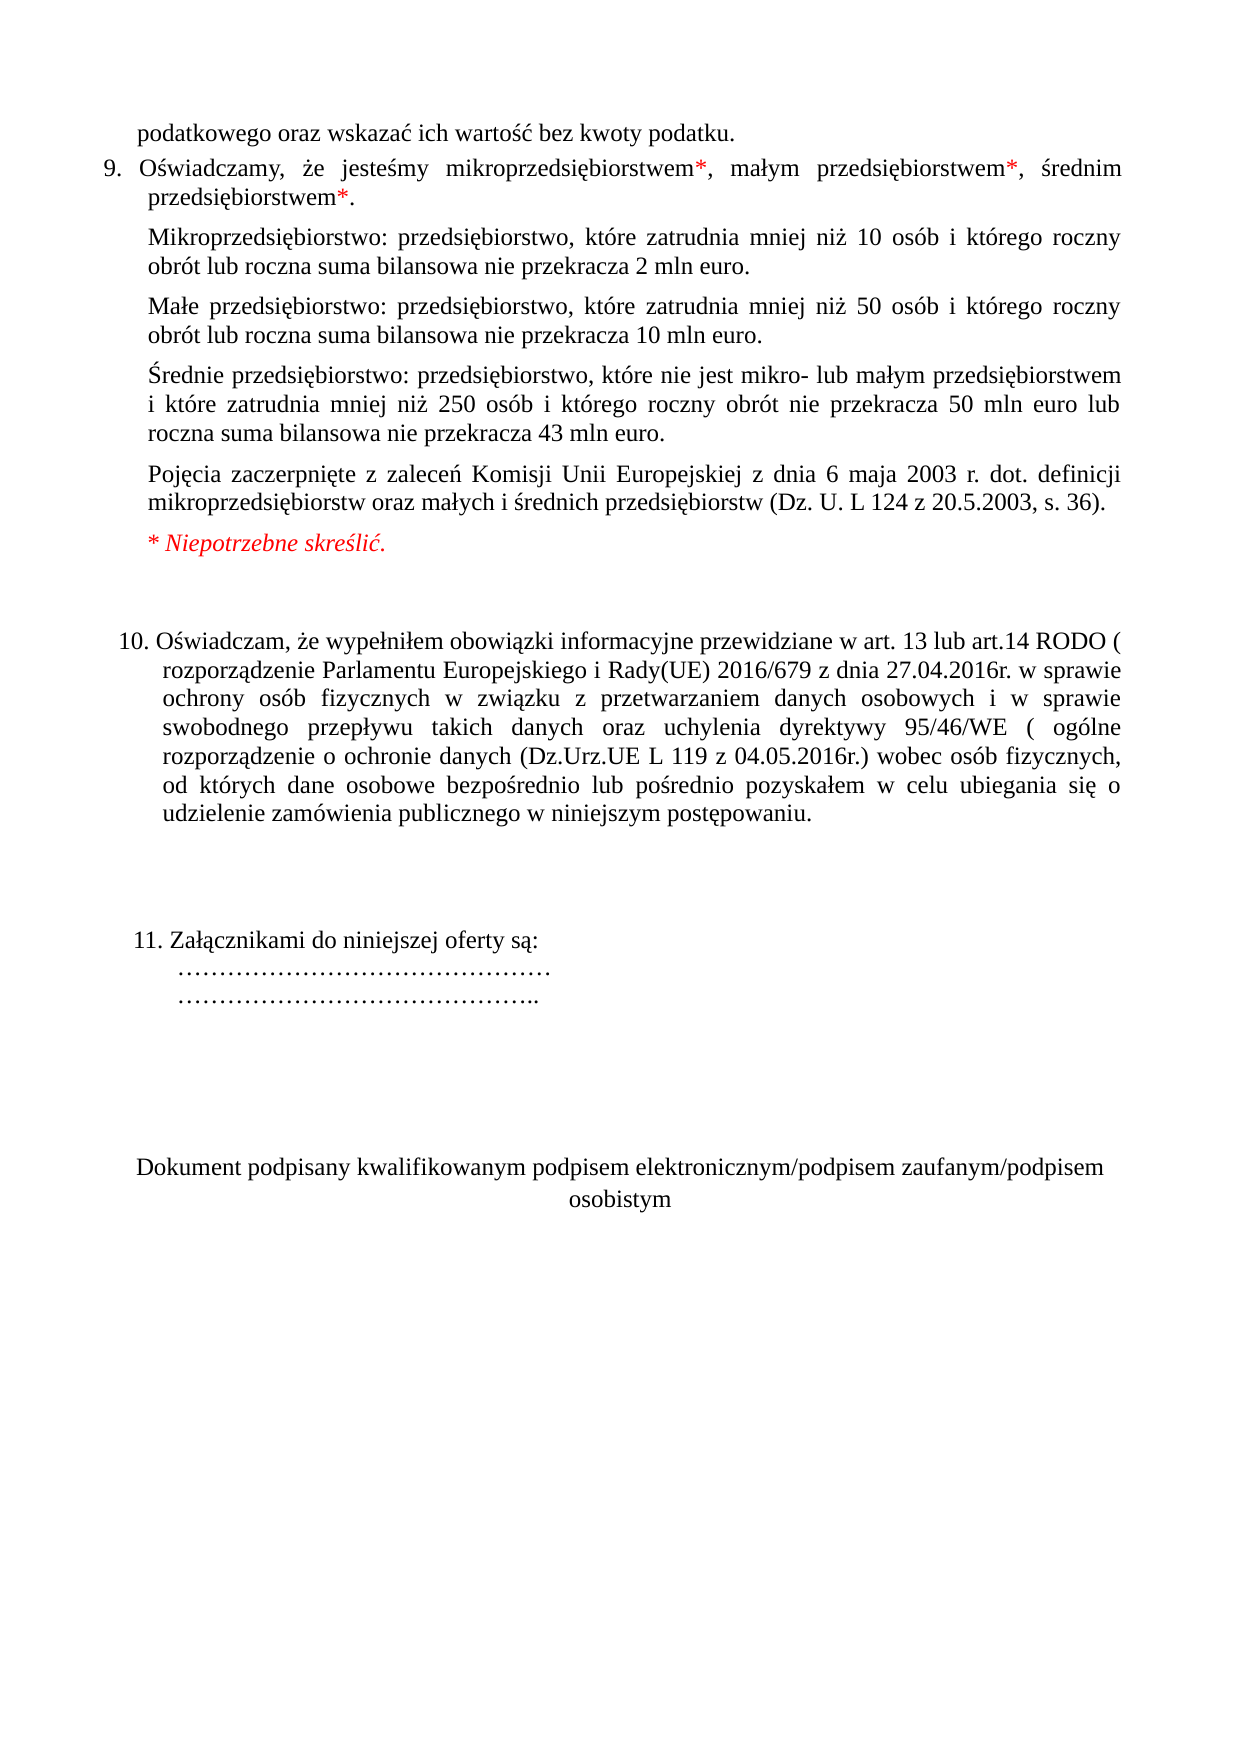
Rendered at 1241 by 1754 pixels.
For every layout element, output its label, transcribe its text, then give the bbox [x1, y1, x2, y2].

text …………………………………….. [177, 981, 1122, 1008]
text Dokument podpisany kwalifikowanym podpisem elektronicznym/podpisem zaufanym/podpisem osobistym [118, 1152, 1122, 1213]
text Pojęcia zaczerpnięte z zaleceń Komisji Unii Europejskiej z dnia 6 maja 2003 r. dot. definicji mikroprzedsiębiorstw oraz małych i średnich przedsiębiorstw (Dz. U. L 124 z 20.5.2003, s. 36). [148, 459, 1122, 516]
text Średnie przedsiębiorstwo: przedsiębiorstwo, które nie jest mikro- lub małym przedsiębiorstwem i które zatrudnia mniej niż 250 osób i którego roczny obrót nie przekracza 50 mln euro lub roczna suma bilansowa nie przekracza 43 mln euro. [148, 361, 1122, 447]
list 11. Załącznikami do niniejszej oferty są: [133, 925, 1122, 954]
text podatkowego oraz wskazać ich wartość bez kwoty podatku. [118, 118, 1122, 147]
text * Niepotrzebne skreślić. [146, 528, 1122, 557]
text ……………………………………… [177, 954, 1122, 981]
text 10. Oświadczam, że wypełniłem obowiązki informacyjne przewidziane w art. 13 lub art.14 RODO ( rozporządzenie Parlamentu Europejskiego i Rady(UE) 2016/679 z dnia 27.04.2016r. w sprawie ochrony osób fizycznych w związku z przetwarzaniem danych osobowych i w sprawie swobodnego przepływu takich danych oraz uchylenia dyrektywy 95/46/WE ( ogólne rozporządzenie o ochronie danych (Dz.Urz.UE L 119 z 04.05.2016r.) wobec osób fizycznych, od których dane osobowe bezpośrednio lub pośrednio pozyskałem w celu ubiegania się o udzielenie zamówienia publicznego w niniejszym postępowaniu. [118, 626, 1122, 827]
text Małe przedsiębiorstwo: przedsiębiorstwo, które zatrudnia mniej niż 50 osób i którego roczny obrót lub roczna suma bilansowa nie przekracza 10 mln euro. [148, 291, 1122, 349]
text Mikroprzedsiębiorstwo: przedsiębiorstwo, które zatrudnia mniej niż 10 osób i którego roczny obrót lub roczna suma bilansowa nie przekracza 2 mln euro. [148, 222, 1122, 279]
text 9. Oświadczamy, że jesteśmy mikroprzedsiębiorstwem*, małym przedsiębiorstwem*, średnim przedsiębiorstwem*. [103, 153, 1122, 210]
